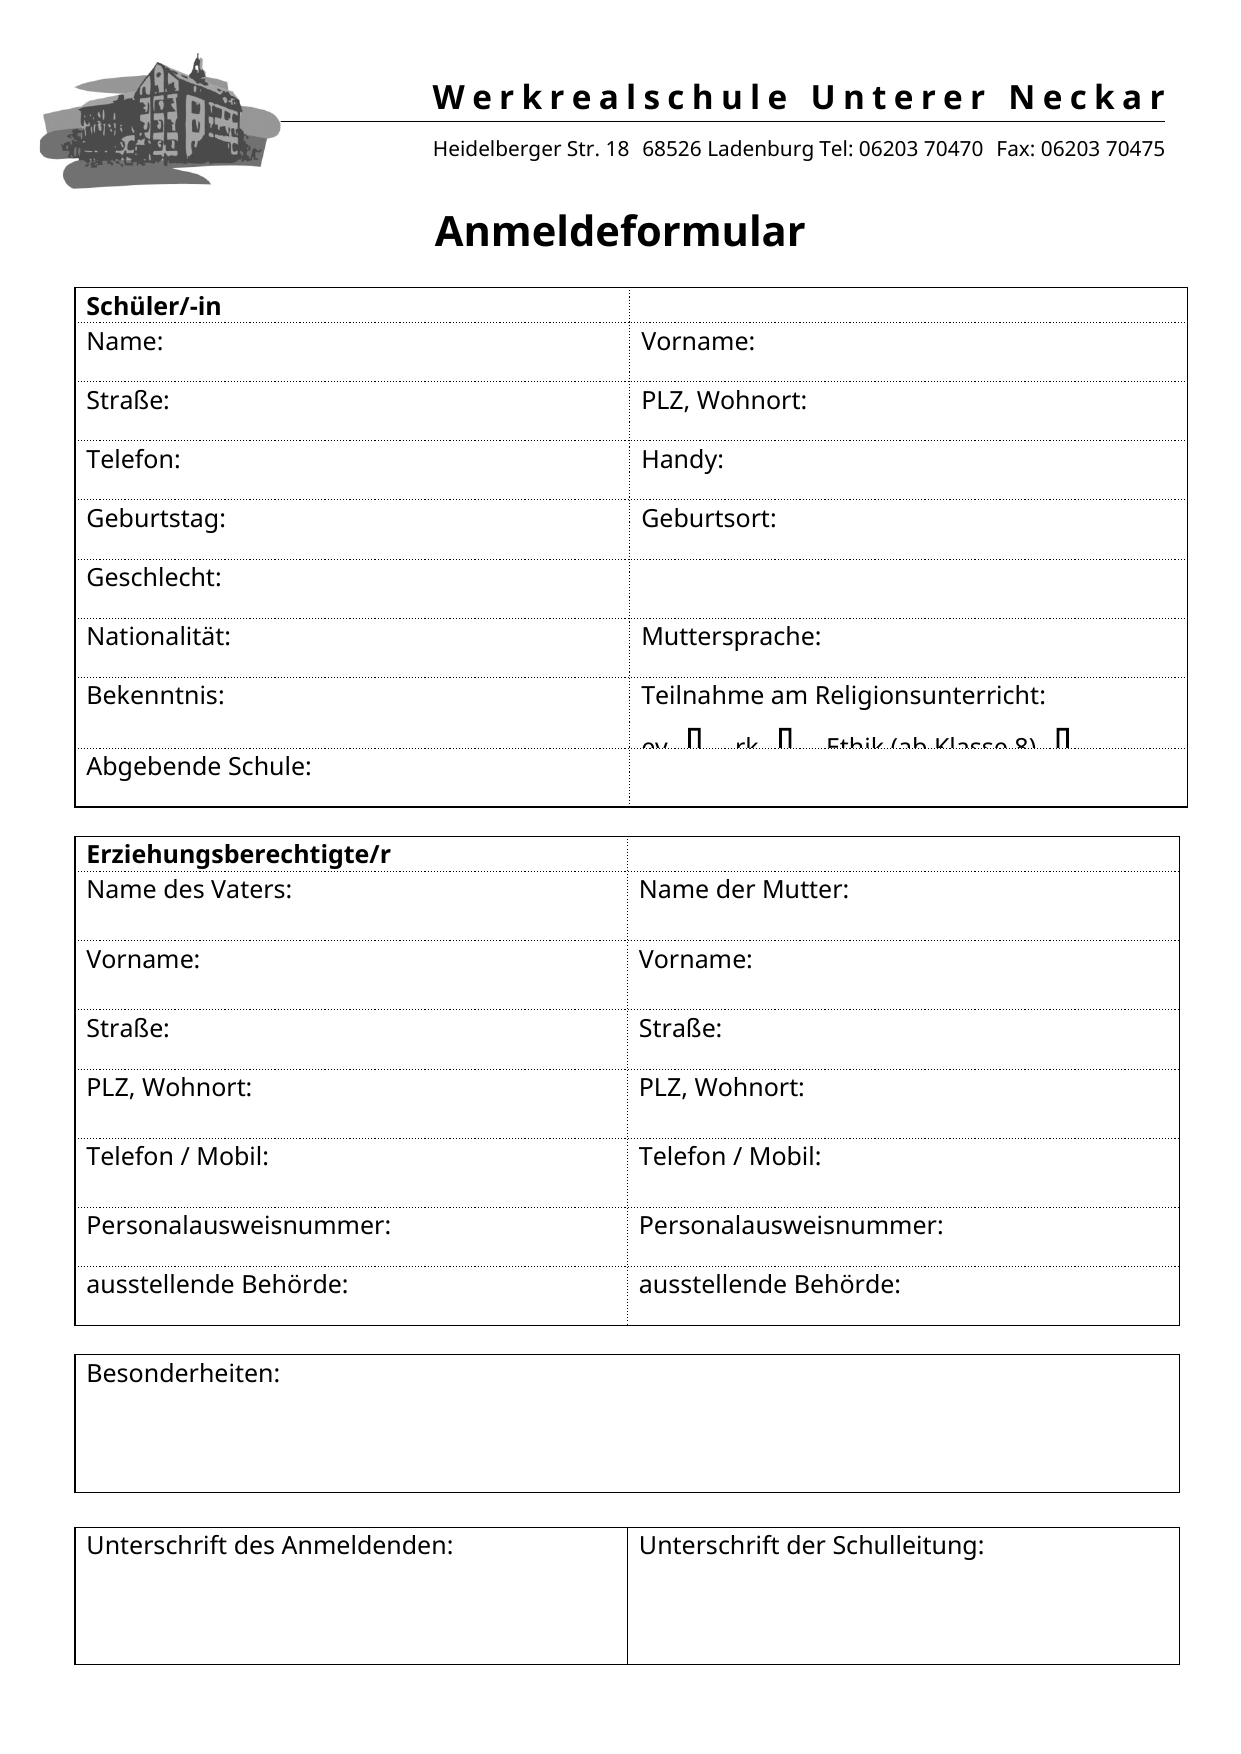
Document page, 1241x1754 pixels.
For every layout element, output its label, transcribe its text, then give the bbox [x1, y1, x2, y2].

table_cell PLZ, Wohnort: [628, 1069, 1179, 1138]
table_cell Nationalität: [76, 618, 630, 677]
table_header Schüler/-in [76, 288, 630, 322]
table_cell PLZ, Wohnort: [630, 381, 1187, 440]
text Anmeldeformular [75, 202, 1165, 259]
table_cell Muttersprache: [630, 618, 1187, 677]
table_cell Telefon / Mobil: [628, 1138, 1179, 1207]
table_header Unterschrift der Schulleitung: [628, 1528, 1179, 1664]
table_cell Straße: [628, 1009, 1179, 1068]
table_cell ausstellende Behörde: [76, 1266, 627, 1325]
table_cell Abgebende Schule: [76, 748, 630, 806]
table_header Unterschrift des Anmeldenden: [76, 1528, 627, 1664]
table_cell Straße: [76, 1009, 627, 1068]
table_cell Geburtstag: [76, 499, 630, 558]
table_cell ausstellende Behörde: [628, 1266, 1179, 1325]
table_cell [630, 559, 1187, 617]
table_cell Vorname: [630, 322, 1187, 381]
table_cell Telefon: [76, 440, 630, 499]
table_cell [630, 748, 1187, 806]
table_cell PLZ, Wohnort: [76, 1069, 627, 1138]
table_cell Name des Vaters: [76, 871, 627, 940]
table_cell Personalausweisnummer: [628, 1207, 1179, 1266]
table_header [628, 837, 1179, 871]
table_header Erziehungsberechtigte/r [76, 837, 627, 871]
table_cell Geschlecht: [76, 559, 630, 617]
table_cell Personalausweisnummer: [76, 1207, 627, 1266]
table_cell Geburtsort: [630, 499, 1187, 558]
table_cell Name der Mutter: [628, 871, 1179, 940]
table_cell Teilnahme am Religionsunterricht: ev  rk  Ethik (ab Klasse 8)  [630, 677, 1187, 747]
table_cell Name: [76, 322, 630, 381]
table_cell Vorname: [628, 940, 1179, 1009]
table_cell Straße: [76, 381, 630, 440]
table_header [630, 288, 1187, 322]
table_cell Handy: [630, 440, 1187, 499]
table_cell Bekenntnis: [76, 677, 630, 747]
table_cell Telefon / Mobil: [76, 1138, 627, 1207]
table_cell Vorname: [76, 940, 627, 1009]
table_header Besonderheiten: [76, 1355, 1179, 1492]
